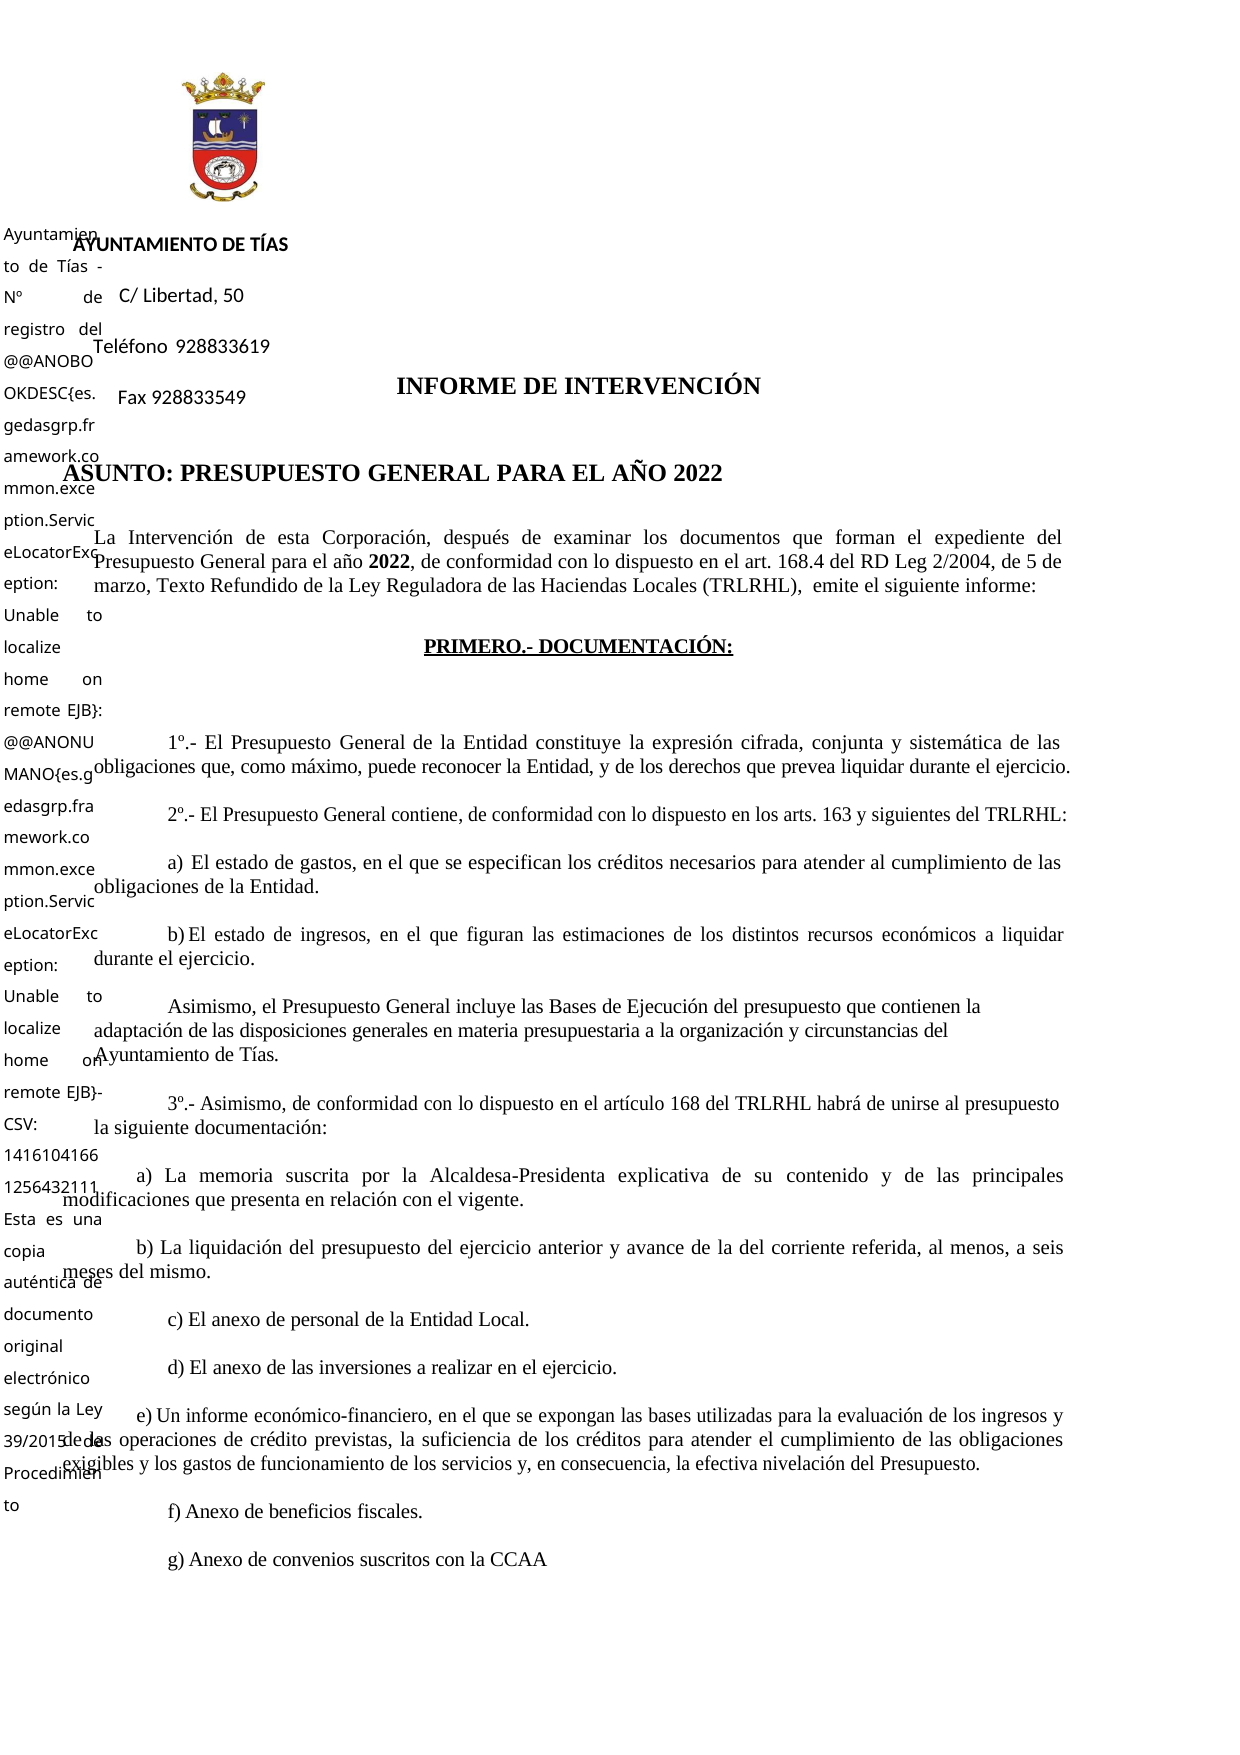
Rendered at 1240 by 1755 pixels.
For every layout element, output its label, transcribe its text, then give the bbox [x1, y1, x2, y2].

text Fax 928833549 INFORME DE INTERVENCIÓN [118, 371, 1079, 409]
text Ayuntamiento de Tías - Nº de registro del @@ANOBOOKDESC{es.gedasgrp.framework.common.exception.ServiceLocatorException: Unable to localize home on remote EJB}: @@ANONUMANO{es.gedasgrp.framework.common.exception.ServiceLocatorException: Unable to localize home on remote EJB}- CSV: 14161041661256432111 Esta es una copia auténtica de documento original electrónico según la Ley 39/2015 de Procedimiento Administrativo Común Electrónico. Puede comprobar su autenticidad en: [3, 222, 102, 1525]
list Anexo de beneficios fiscales. [167, 1499, 1079, 1523]
text La Intervención de esta Corporación, después de examinar los documentos que forman el expediente del Presupuesto General para el año 2022, de conformidad con lo dispuesto en el art. 168.4 del RD Leg 2/2004, de 5 de marzo, Texto Refundido de la Ley Reguladora de las Haciendas Locales (TRLRHL), emite el siguiente informe: [104, 525, 1063, 597]
subtitle AYUNTAMIENTO DE TÍAS [104, 231, 298, 257]
list El anexo de personal de la Entidad Local. [167, 1307, 1079, 1331]
list El estado de ingresos, en el que figuran las estimaciones de los distintos recursos económicos a liquidar durante el ejercicio. [104, 922, 1064, 970]
text C/ Libertad, 50 [104, 282, 298, 308]
subtitle ASUNTO: PRESUPUESTO GENERAL PARA EL AÑO 2022 [104, 458, 1079, 486]
text Teléfono 928833619 [104, 333, 298, 358]
list El estado de gastos, en el que se especifican los créditos necesarios para atender al cumplimiento de las obligaciones de la Entidad. [104, 850, 1064, 898]
text 1º.- El Presupuesto General de la Entidad constituye la expresión cifrada, conjunta y sistemática de las obligaciones que, como máximo, puede reconocer la Entidad, y de los derechos que prevea liquidar durante el ejercicio. [104, 730, 1079, 778]
text 2º.- El Presupuesto General contiene, de conformidad con lo dispuesto en los arts. 163 y siguientes del TRLRHL: [167, 802, 1079, 826]
text 3º.- Asimismo, de conformidad con lo dispuesto en el artículo 168 del TRLRHL habrá de unirse al presupuesto la siguiente documentación: [104, 1091, 1064, 1139]
list Anexo de convenios suscritos con la CCAA [167, 1547, 1079, 1571]
text Asimismo, el Presupuesto General incluye las Bases de Ejecución del presupuesto que contienen la adaptación de las disposiciones generales en materia presupuestaria a la organización y circunstancias del Ayuntamiento de Tías. [104, 994, 1064, 1066]
text PRIMERO.- DOCUMENTACIÓN: [104, 633, 1079, 658]
list La liquidación del presupuesto del ejercicio anterior y avance de la del corriente referida, al menos, a seis meses del mismo. [104, 1235, 1064, 1283]
list El anexo de las inversiones a realizar en el ejercicio. [167, 1355, 1079, 1379]
list Un informe económico-financiero, en el que se expongan las bases utilizadas para la evaluación de los ingresos y de las operaciones de crédito previstas, la suficiencia de los créditos para atender el cumplimiento de las obligaciones exigibles y los gastos de funcionamiento de los servicios y, en consecuencia, la efectiva nivelación del Presupuesto. [104, 1403, 1064, 1475]
picture [181, 72, 265, 202]
list La memoria suscrita por la Alcaldesa-Presidenta explicativa de su contenido y de las principales modificaciones que presenta en relación con el vigente. [104, 1163, 1064, 1211]
